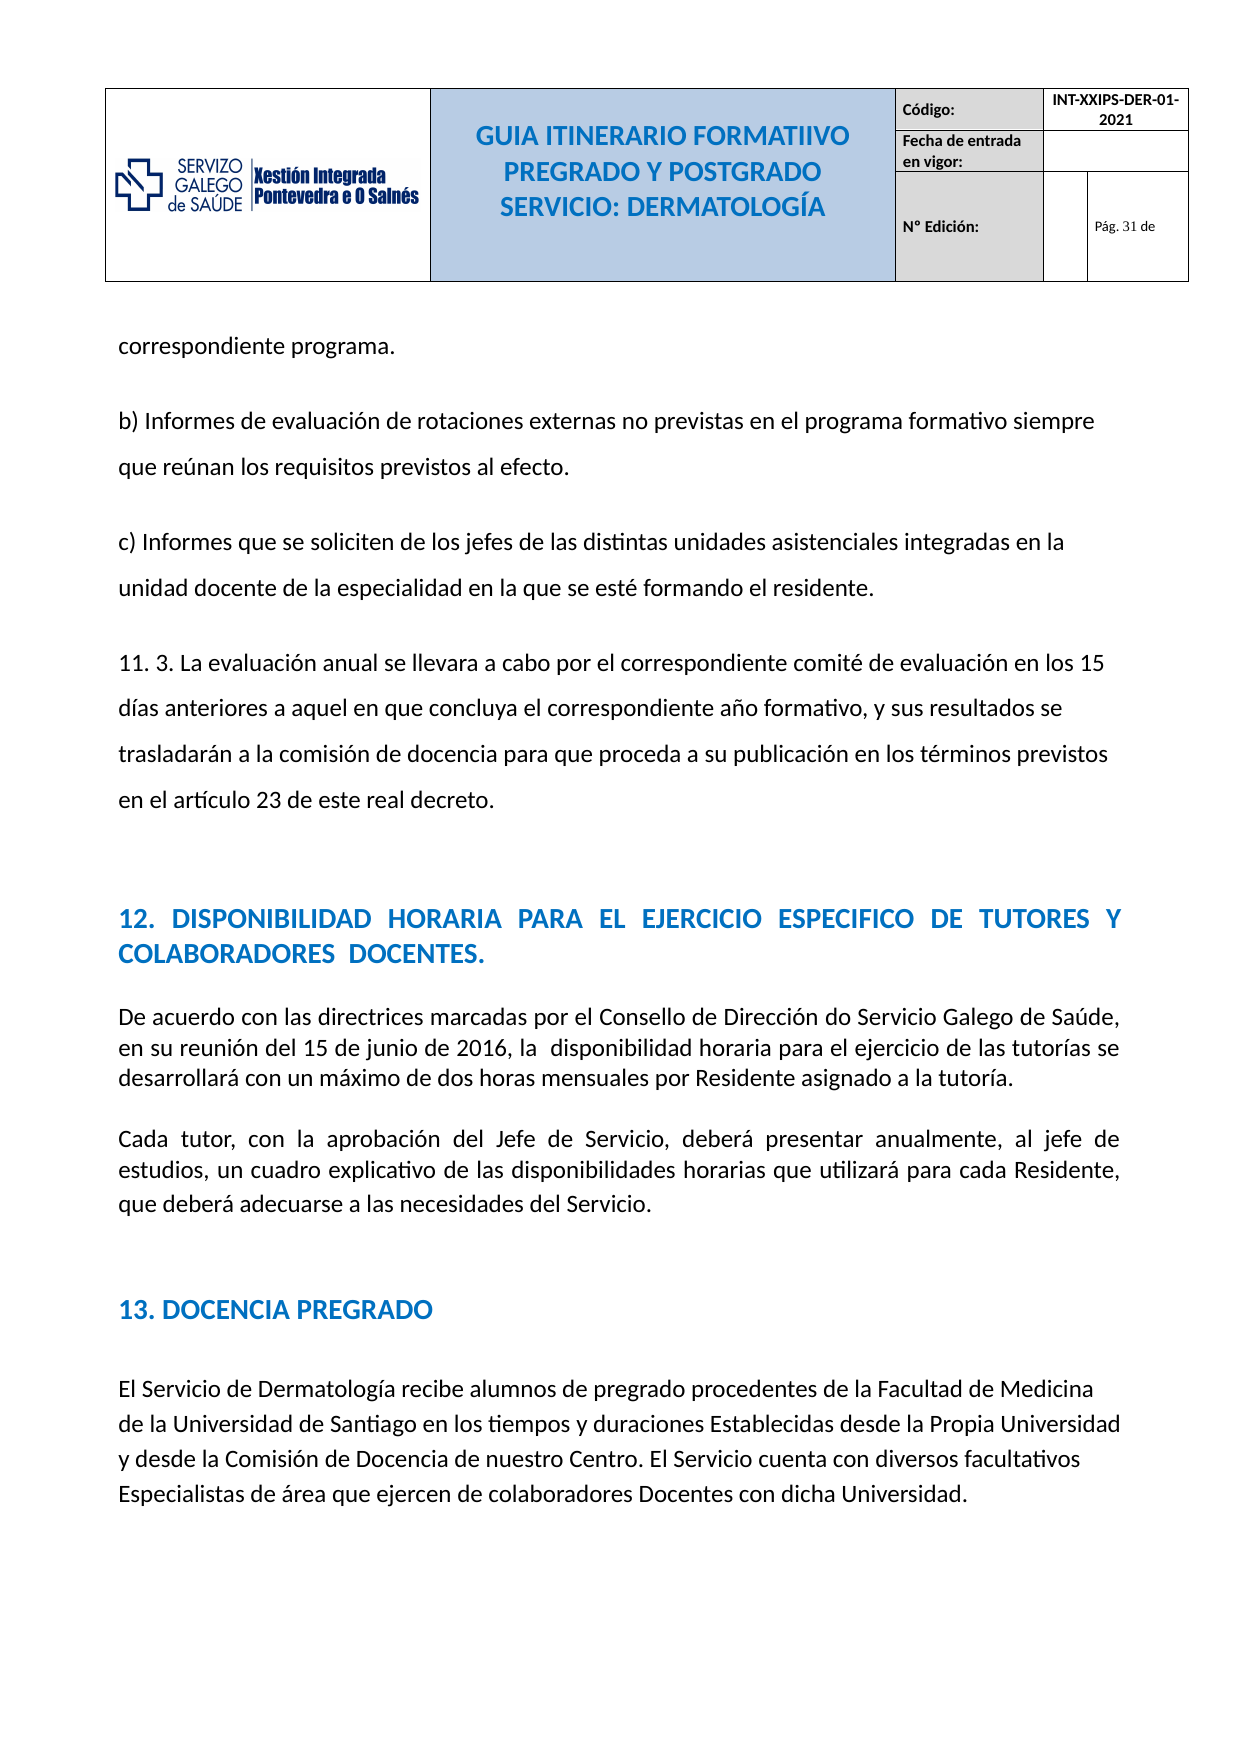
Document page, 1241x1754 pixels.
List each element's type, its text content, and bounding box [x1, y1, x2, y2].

text Cada tutor, con la aprobación del Jefe de Servicio, deberá presentar anualmente, al jefe de estudios, un cuadro explicativo de las disponibilidades horarias que utilizará para cada Residente, que deberá adecuarse a las necesidades del Servicio. [118, 1123, 1122, 1220]
text El Servicio de Dermatología recibe alumnos de pregrado procedentes de la Facultad de Medicina de la Universidad de Santiago en los tiempos y duraciones Establecidas desde la Propia Universidad y desde la Comisión de Docencia de nuestro Centro. El Servicio cuenta con diversos facultativos Especialistas de área que ejercen de colaboradores Docentes con dicha Universidad. [118, 1373, 1122, 1509]
text correspondiente programa. [118, 331, 1122, 361]
text De acuerdo con las directrices marcadas por el Consello de Dirección do Servicio Galego de Saúde, en su reunión del 15 de junio de 2016, la disponibilidad horaria para el ejercicio de las tutorías se desarrollará con un máximo de dos horas mensuales por Residente asignado a la tutoría. [118, 1001, 1122, 1093]
text c) Informes que se soliciten de los jefes de las distintas unidades asistenciales integradas en la unidad docente de la especialidad en la que se esté formando el residente. [118, 526, 1122, 602]
text 13. DOCENCIA PREGRADO [118, 1291, 1122, 1327]
text 11. 3. La evaluación anual se llevara a cabo por el correspondiente comité de evaluación en los 15 días anteriores a aquel en que concluya el correspondiente año formativo, y sus resultados se trasladarán a la comisión de docencia para que proceda a su publicación en los términos previstos en el artículo 23 de este real decreto. [118, 647, 1122, 814]
text b) Informes de evaluación de rotaciones externas no previstas en el programa formativo siempre que reúnan los requisitos previstos al efecto. [118, 405, 1122, 482]
picture [115, 158, 421, 212]
list 12. DISPONIBILIDAD HORARIA PARA EL EJERCICIO ESPECIFICO DE TUTORES Y COLABORADORES DOCENTES. [118, 900, 1122, 971]
